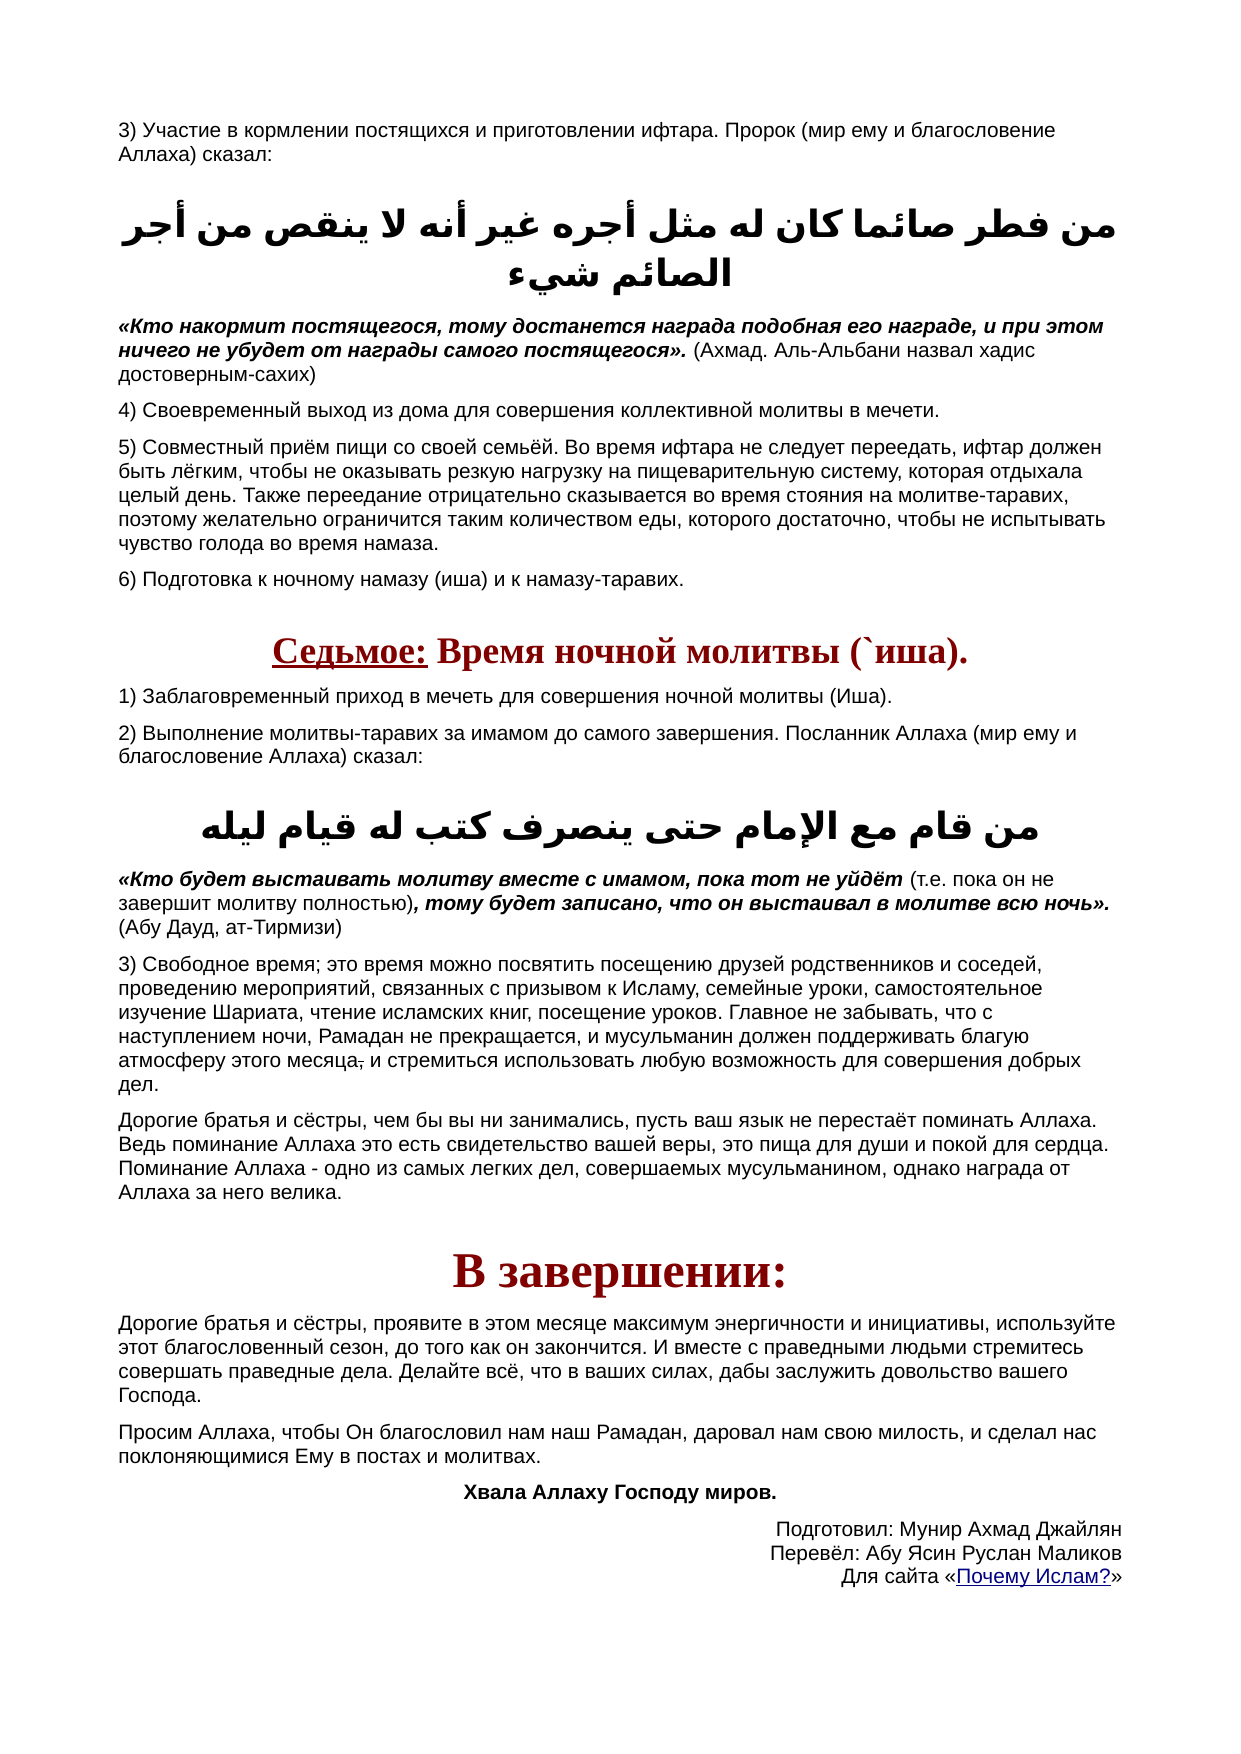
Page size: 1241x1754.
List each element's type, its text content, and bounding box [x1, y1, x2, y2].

text «Кто будет выстаивать молитву вместе с имамом, пока тот не уйдёт (т.е. пока он не завершит молитву полностью), тому будет записано, что он выстаивал в молитве всю ночь». (Абу Дауд, ат-Тирмизи) [118, 867, 1122, 939]
subtitle В завершении: [118, 1241, 1122, 1299]
text 6) Подготовка к ночному намазу (иша) и к намазу-таравих. [118, 567, 1122, 591]
subtitle Седьмое: Время ночной молитвы (`иша). [118, 628, 1122, 671]
text «Кто накормит постящегося, тому достанется награда подобная его награде, и при этом ничего не убудет от награды самого постящегося». (Ахмад. Аль-Альбани назвал хадис достоверным-сахих) [118, 314, 1122, 386]
text Хвала Аллаху Господу миров. [118, 1480, 1122, 1504]
text Подготовил: Мунир Ахмад Джайлян Перевёл: Абу Ясин Руслан Маликов Для сайта «Почему Ислам?» [118, 1516, 1122, 1588]
text 2) Выполнение молитвы-таравих за имамом до самого завершения. Посланник Аллаха (мир ему и благословение Аллаха) сказал: [118, 720, 1122, 768]
text 5) Совместный приём пищи со своей семьёй. Во время ифтара не следует переедать, ифтар должен быть лёгким, чтобы не оказывать резкую нагрузку на пищеварительную систему, которая отдыхала целый день. Также переедание отрицательно сказывается во время стояния на молитве-таравих, поэтому желательно ограничится таким количеством еды, которого достаточно, чтобы не испытывать чувство голода во время намаза. [118, 434, 1122, 554]
text Просим Аллаха, чтобы Он благословил нам наш Рамадан, даровал нам свою милость, и сделал нас поклоняющимися Ему в постах и молитвах. [118, 1419, 1122, 1467]
text 4) Своевременный выход из дома для совершения коллективной молитвы в мечети. [118, 398, 1122, 422]
subtitle من فطر صائما كان له مثل أجره غير أنه لا ينقص من أجر الصائم شيء [118, 203, 1122, 301]
text 3) Свободное время; это время можно посвятить посещению друзей родственников и соседей, проведению мероприятий, связанных с призывом к Исламу, семейные уроки, самостоятельное изучение Шариата, чтение исламских книг, посещение уроков. Главное не забывать, что с наступлением ночи, Рамадан не прекращается, и мусульманин должен поддерживать благую атмосферу этого месяца, и стремиться использовать любую возможность для совершения добрых дел. [118, 952, 1122, 1095]
text 3) Участие в кормлении постящихся и приготовлении ифтара. Пророк (мир ему и благословение Аллаха) сказал: [118, 118, 1122, 166]
subtitle من قام مع الإمام حتى ينصرف كتب له قيام ليله [118, 806, 1122, 855]
text 1) Заблаговременный приход в мечеть для совершения ночной молитвы (Иша). [118, 684, 1122, 708]
text Дорогие братья и сёстры, чем бы вы ни занимались, пусть ваш язык не перестаёт поминать Аллаха. Ведь поминание Аллаха это есть свидетельство вашей веры, это пища для души и покой для сердца. Поминание Аллаха - одно из самых легких дел, совершаемых мусульманином, однако награда от Аллаха за него велика. [118, 1108, 1122, 1204]
text Дорогие братья и сёстры, проявите в этом месяце максимум энергичности и инициативы, используйте этот благословенный сезон, до того как он закончится. И вместе с праведными людьми стремитесь совершать праведные дела. Делайте всё, что в ваших силах, дабы заслужить довольство вашего Господа. [118, 1311, 1122, 1407]
